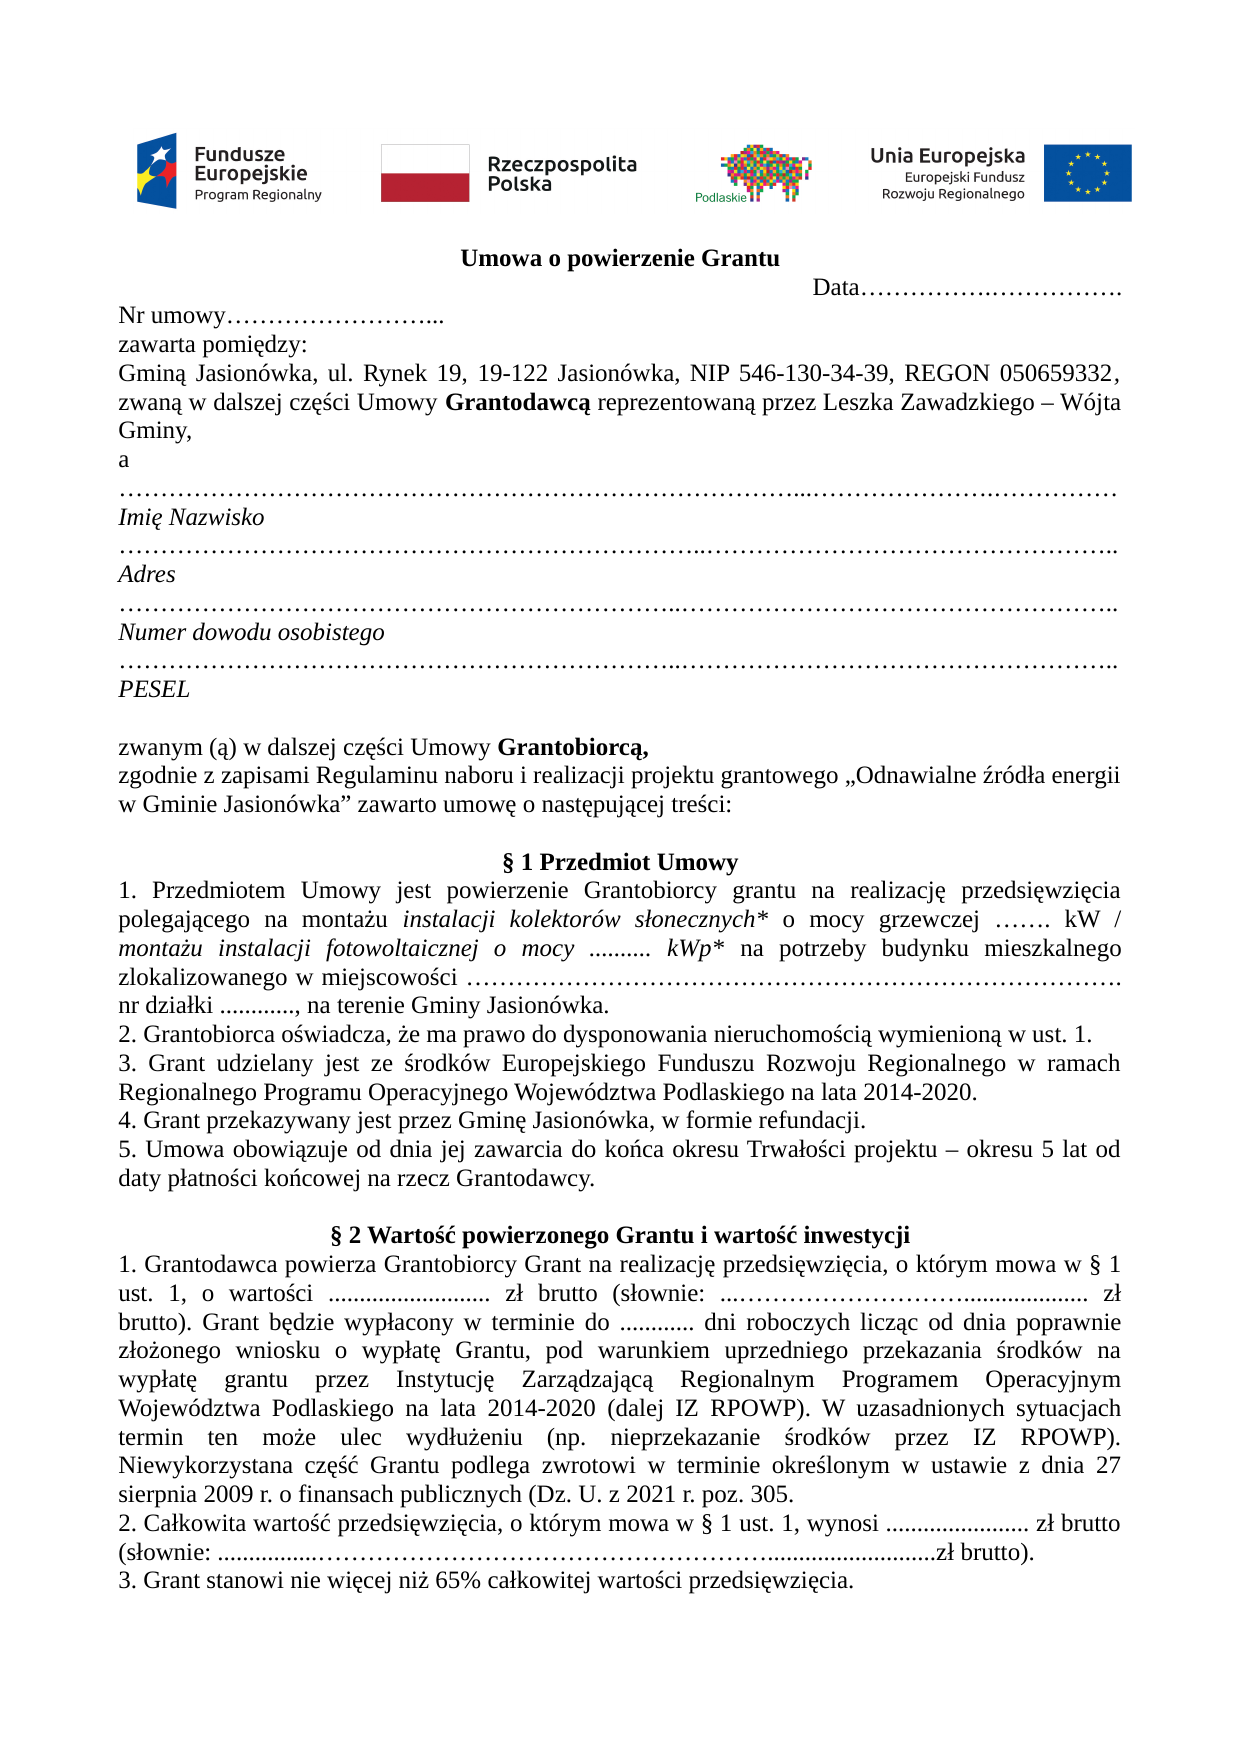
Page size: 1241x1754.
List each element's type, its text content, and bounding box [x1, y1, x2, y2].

text 3. Grant stanowi nie więcej niż 65% całkowitej wartości przedsięwzięcia. [118, 1566, 1122, 1594]
text …………………………………………………………..…………………………………………….. [118, 588, 1122, 617]
text …………………………………………………………..…………………………………………….. [118, 646, 1122, 674]
text 1. Grantodawca powierza Grantobiorcy Grant na realizację przedsięwzięcia, o którym mowa w § 1 ust. 1, o wartości .......................... zł brutto (słownie: ...……………………….................... zł brutto). Grant będzie wypłacony w terminie do ............ dni roboczych licząc od dnia poprawnie złożonego wniosku o wypłatę Grantu, pod warunkiem uprzedniego przekazania środków na wypłatę grantu przez Instytucję Zarządzającą Regionalnym Programem Operacyjnym Województwa Podlaskiego na lata 2014-2020 (dalej IZ RPOWP). W uzasadnionych sytuacjach termin ten może ulec wydłużeniu (np. nieprzekazanie środków przez IZ RPOWP). Niewykorzystana część Grantu podlega zwrotowi w terminie określonym w ustawie z dnia 27 sierpnia 2009 r. o finansach publicznych (Dz. U. z 2021 r. poz. 305. [118, 1249, 1122, 1508]
text Numer dowodu osobistego [118, 617, 1122, 646]
text Umowa o powierzenie Grantu [118, 243, 1122, 272]
text Adres [118, 559, 1122, 588]
text § 2 Wartość powierzonego Grantu i wartość inwestycji [118, 1221, 1122, 1249]
text Imię Nazwisko [118, 502, 1122, 531]
text 4. Grant przekazywany jest przez Gminę Jasionówka, w formie refundacji. [118, 1106, 1122, 1134]
text 5. Umowa obowiązuje od dnia jej zawarcia do końca okresu Trwałości projektu – okresu 5 lat od daty płatności końcowej na rzecz Grantodawcy. [118, 1134, 1122, 1192]
text zawarta pomiędzy: [118, 329, 1122, 358]
text Nr umowy……………………... [118, 301, 1122, 329]
text 2. Grantobiorca oświadcza, że ma prawo do dysponowania nieruchomością wymienioną w ust. 1. [118, 1019, 1122, 1048]
text § 1 Przedmiot Umowy [118, 847, 1122, 876]
text 2. Całkowita wartość przedsięwzięcia, o którym mowa w § 1 ust. 1, wynosi ....................... zł brutto (słownie: ................………………………………………………...........................zł brutto). [118, 1508, 1122, 1566]
picture [134, 128, 1135, 214]
text Gminą Jasionówka, ul. Rynek 19, 19-122 Jasionówka, NIP 546-130-34-39, REGON 050659332, zwaną w dalszej części Umowy Grantodawcą reprezentowaną przez Leszka Zawadzkiego – Wójta Gminy, [118, 358, 1122, 444]
text 1. Przedmiotem Umowy jest powierzenie Grantobiorcy grantu na realizację przedsięwzięcia polegającego na montażu instalacji kolektorów słonecznych* o mocy grzewczej ……. kW / montażu instalacji fotowoltaicznej o mocy .......... kWp* na potrzeby budynku mieszkalnego zlokalizowanego w miejscowości ……………………………………………………………………. nr działki ............, na terenie Gminy Jasionówka. [118, 876, 1122, 1019]
text ………………………………………………………………………...………………….…………… [118, 473, 1122, 502]
text a [118, 444, 1122, 473]
text 3. Grant udzielany jest ze środków Europejskiego Funduszu Rozwoju Regionalnego w ramach Regionalnego Programu Operacyjnego Województwa Podlaskiego na lata 2014-2020. [118, 1048, 1122, 1106]
text ……………………………………………………………..………………………………………….. [118, 531, 1122, 559]
text Data…………….……………. [118, 272, 1122, 301]
text zgodnie z zapisami Regulaminu naboru i realizacji projektu grantowego „Odnawialne źródła energii w Gminie Jasionówka” zawarto umowę o następującej treści: [118, 761, 1122, 818]
text zwanym (ą) w dalszej części Umowy Grantobiorcą, [118, 732, 1122, 761]
text PESEL [118, 674, 1122, 703]
